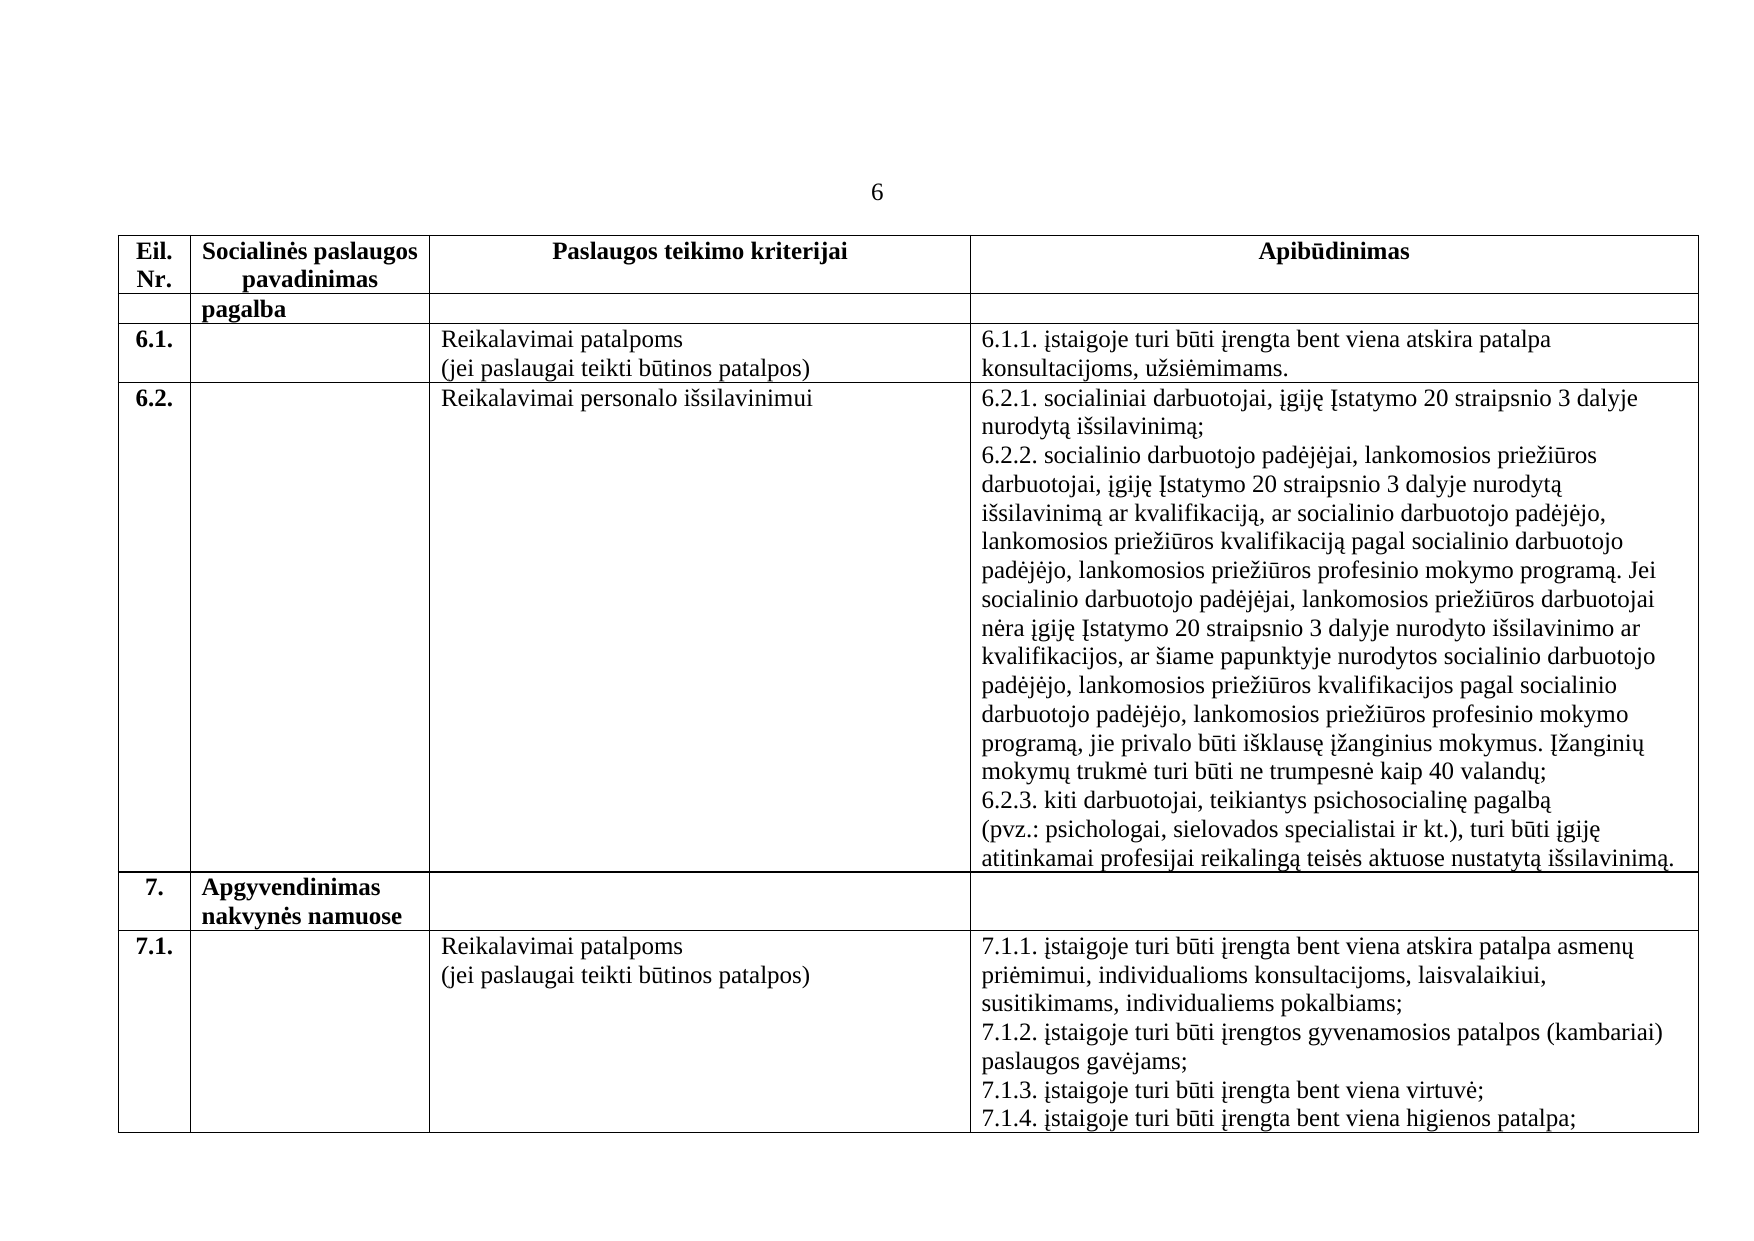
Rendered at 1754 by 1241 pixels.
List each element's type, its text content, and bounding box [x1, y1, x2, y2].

table_cell 6.2. [119, 383, 190, 871]
table_cell [430, 873, 970, 930]
table_header Socialinės paslaugos pavadinimas [191, 236, 429, 293]
table_cell [430, 294, 970, 323]
table_cell 7.1.1. įstaigoje turi būti įrengta bent viena atskira patalpa asmenų priėmimui, individualioms konsultacijoms, laisvalaikiui, susitikimams, individualiems pokalbiams; 7.1.2. įstaigoje turi būti įrengtos gyvenamosios patalpos (kambariai) paslaugos gavėjams; 7.1.3. įstaigoje turi būti įrengta bent viena virtuvė; 7.1.4. įstaigoje turi būti įrengta bent viena higienos patalpa; [971, 931, 1698, 1132]
table_cell [191, 931, 429, 1132]
table_cell Reikalavimai patalpoms (jei paslaugai teikti būtinos patalpos) [430, 324, 970, 382]
table_cell Reikalavimai patalpoms (jei paslaugai teikti būtinos patalpos) [430, 931, 970, 1132]
table_cell pagalba [191, 294, 429, 323]
table_cell [191, 324, 429, 382]
table_header Eil. Nr. [119, 236, 190, 293]
table_cell Apgyvendinimas nakvynės namuose [191, 873, 429, 930]
table_cell 6.1.1. įstaigoje turi būti įrengta bent viena atskira patalpa konsultacijoms, užsiėmimams. [971, 324, 1698, 382]
table_cell 7. [119, 873, 190, 930]
table_cell [191, 383, 429, 871]
table_cell Reikalavimai personalo išsilavinimui [430, 383, 970, 871]
table_cell 7.1. [119, 931, 190, 1132]
table_cell 6.1. [119, 324, 190, 382]
table_header Paslaugos teikimo kriterijai [430, 236, 970, 293]
table_cell [971, 294, 1698, 323]
table_header Apibūdinimas [971, 236, 1698, 293]
table_cell [971, 873, 1698, 930]
table_cell [119, 294, 190, 323]
table_cell 6.2.1. socialiniai darbuotojai, įgiję Įstatymo 20 straipsnio 3 dalyje nurodytą išsilavinimą; 6.2.2. socialinio darbuotojo padėjėjai, lankomosios priežiūros darbuotojai, įgiję Įstatymo 20 straipsnio 3 dalyje nurodytą išsilavinimą ar kvalifikaciją, ar socialinio darbuotojo padėjėjo, lankomosios priežiūros kvalifikaciją pagal socialinio darbuotojo padėjėjo, lankomosios priežiūros profesinio mokymo programą. Jei socialinio darbuotojo padėjėjai, lankomosios priežiūros darbuotojai nėra įgiję Įstatymo 20 straipsnio 3 dalyje nurodyto išsilavinimo ar kvalifikacijos, ar šiame papunktyje nurodytos socialinio darbuotojo padėjėjo, lankomosios priežiūros kvalifikacijos pagal socialinio darbuotojo padėjėjo, lankomosios priežiūros profesinio mokymo programą, jie privalo būti išklausę įžanginius mokymus. Įžanginių mokymų trukmė turi būti ne trumpesnė kaip 40 valandų; 6.2.3. kiti darbuotojai, teikiantys psichosocialinę pagalbą (pvz.: psichologai, sielovados specialistai ir kt.), turi būti įgiję atitinkamai profesijai reikalingą teisės aktuose nustatytą išsilavinimą. [971, 383, 1698, 871]
